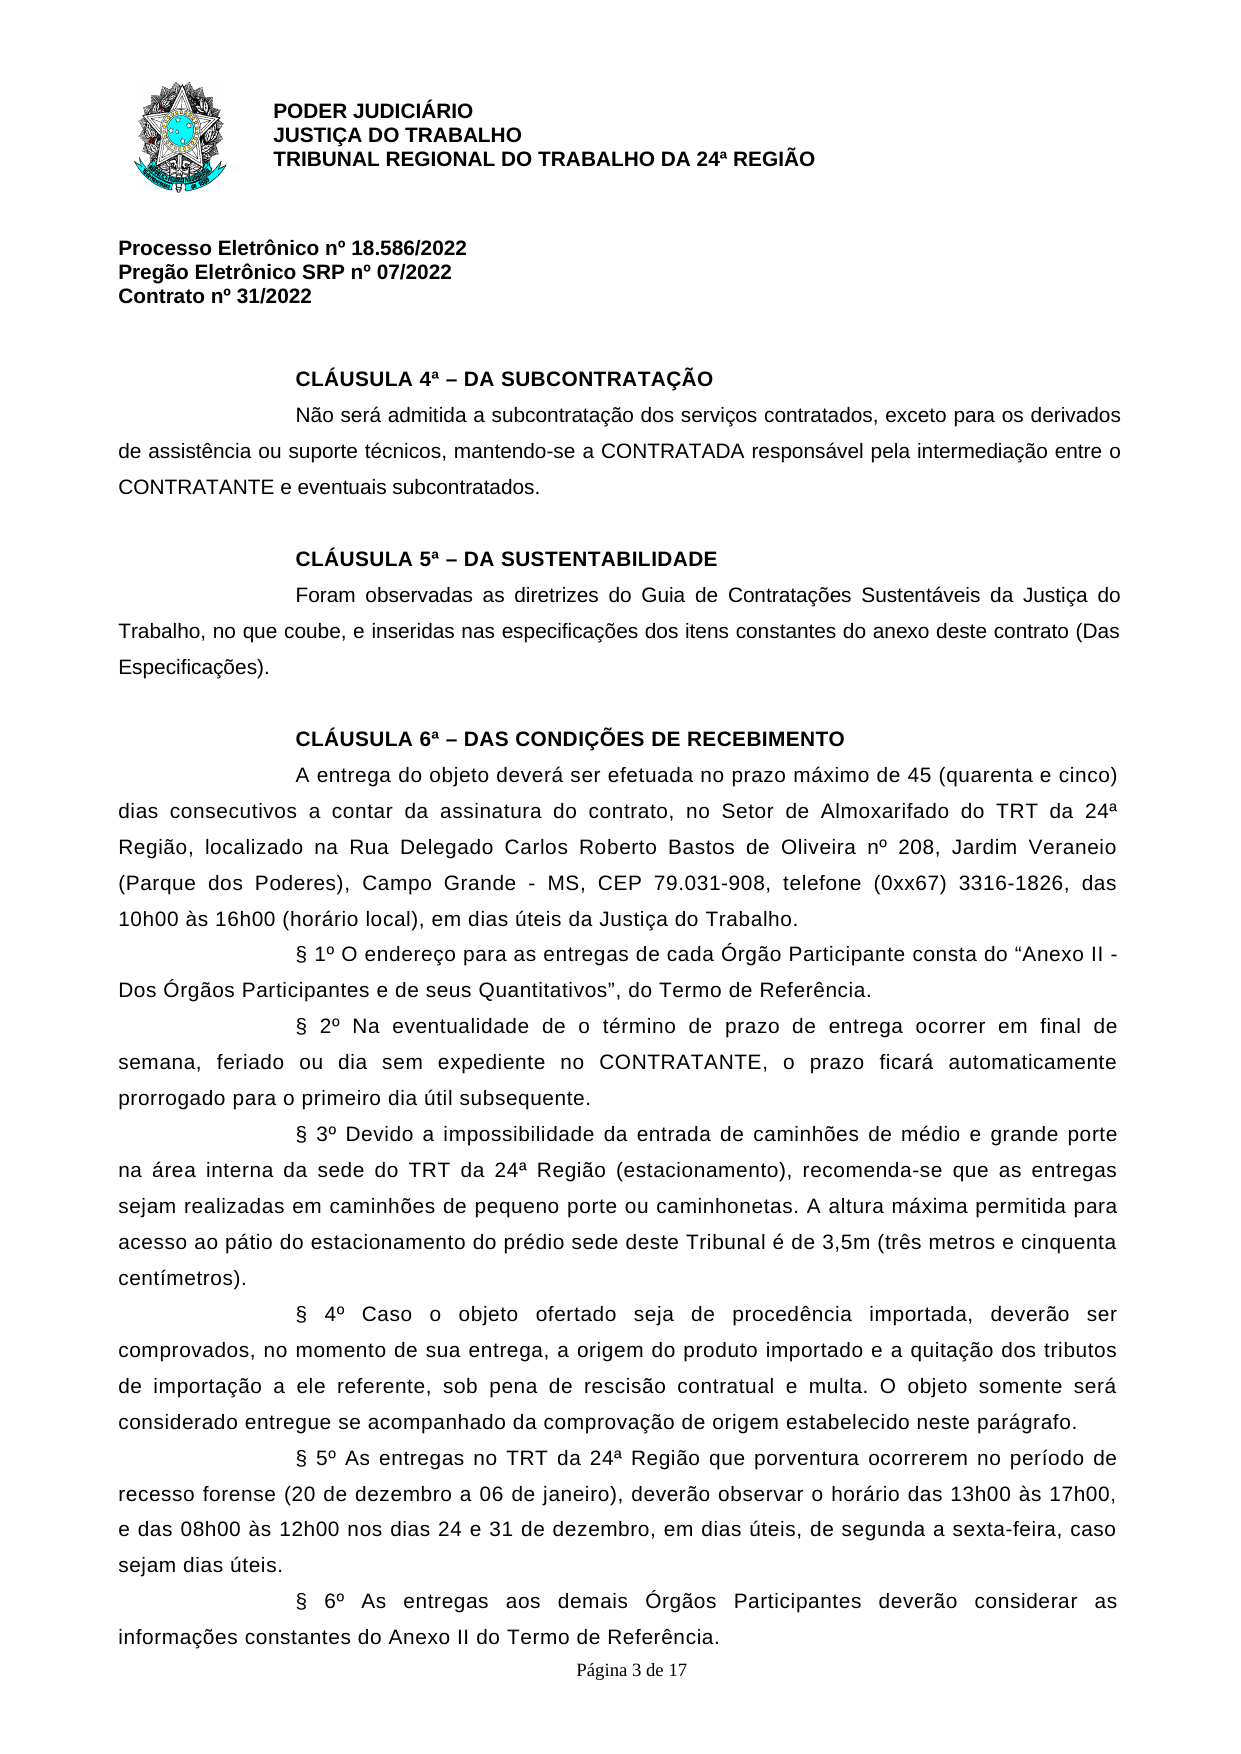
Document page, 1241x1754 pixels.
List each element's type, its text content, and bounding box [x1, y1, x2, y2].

text CLÁUSULA 6ª – DAS CONDIÇÕES DE RECEBIMENTO [118, 727, 1119, 751]
text Foram observadas as diretrizes do Guia de Contratações Sustentáveis da Justiça do Trabalho, no que coube, e inseridas nas especificações dos itens constantes do anexo deste contrato (Das Especificações). [118, 583, 1122, 679]
text § 5º As entregas no TRT da 24ª Região que porventura ocorrerem no período de recesso forense (20 de dezembro a 06 de janeiro), deverão observar o horário das 13h00 às 17h00, e das 08h00 às 12h00 nos dias 24 e 31 de dezembro, em dias úteis, de segunda a sexta-feira, caso sejam dias úteis. [118, 1445, 1119, 1577]
text § 6º As entregas aos demais Órgãos Participantes deverão considerar as informações constantes do Anexo II do Termo de Referência. [118, 1589, 1119, 1649]
text A entrega do objeto deverá ser efetuada no prazo máximo de 45 (quarenta e cinco) dias consecutivos a contar da assinatura do contrato, no Setor de Almoxarifado do TRT da 24ª Região, localizado na Rua Delegado Carlos Roberto Bastos de Oliveira nº 208, Jardim Veraneio (Parque dos Poderes), Campo Grande - MS, CEP 79.031-908, telefone (0xx67) 3316-1826, das 10h00 às 16h00 (horário local), em dias úteis da Justiça do Trabalho. [118, 763, 1119, 930]
text § 2º Na eventualidade de o término de prazo de entrega ocorrer em final de semana, feriado ou dia sem expediente no CONTRATANTE, o prazo ficará automaticamente prorrogado para o primeiro dia útil subsequente. [118, 1014, 1119, 1110]
text § 3º Devido a impossibilidade da entrada de caminhões de médio e grande porte na área interna da sede do TRT da 24ª Região (estacionamento), recomenda-se que as entregas sejam realizadas em caminhões de pequeno porte ou caminhonetas. A altura máxima permitida para acesso ao pátio do estacionamento do prédio sede deste Tribunal é de 3,5m (três metros e cinquenta centímetros). [118, 1122, 1119, 1290]
text § 4º Caso o objeto ofertado seja de procedência importada, deverão ser comprovados, no momento de sua entrega, a origem do produto importado e a quitação dos tributos de importação a ele referente, sob pena de rescisão contratual e multa. O objeto somente será considerado entregue se acompanhado da comprovação de origem estabelecido neste parágrafo. [118, 1302, 1119, 1433]
text CLÁUSULA 4ª – DA SUBCONTRATAÇÃO [118, 367, 1119, 391]
picture [133, 81, 228, 193]
text § 1º O endereço para as entregas de cada Órgão Participante consta do “Anexo II - Dos Órgãos Participantes e de seus Quantitativos”, do Termo de Referência. [118, 942, 1119, 1002]
text Não será admitida a subcontratação dos serviços contratados, exceto para os derivados de assistência ou suporte técnicos, mantendo-se a CONTRATADA responsável pela intermediação entre o CONTRATANTE e eventuais subcontratados. [118, 403, 1122, 499]
text CLÁUSULA 5ª – DA SUSTENTABILIDADE [118, 547, 1119, 571]
